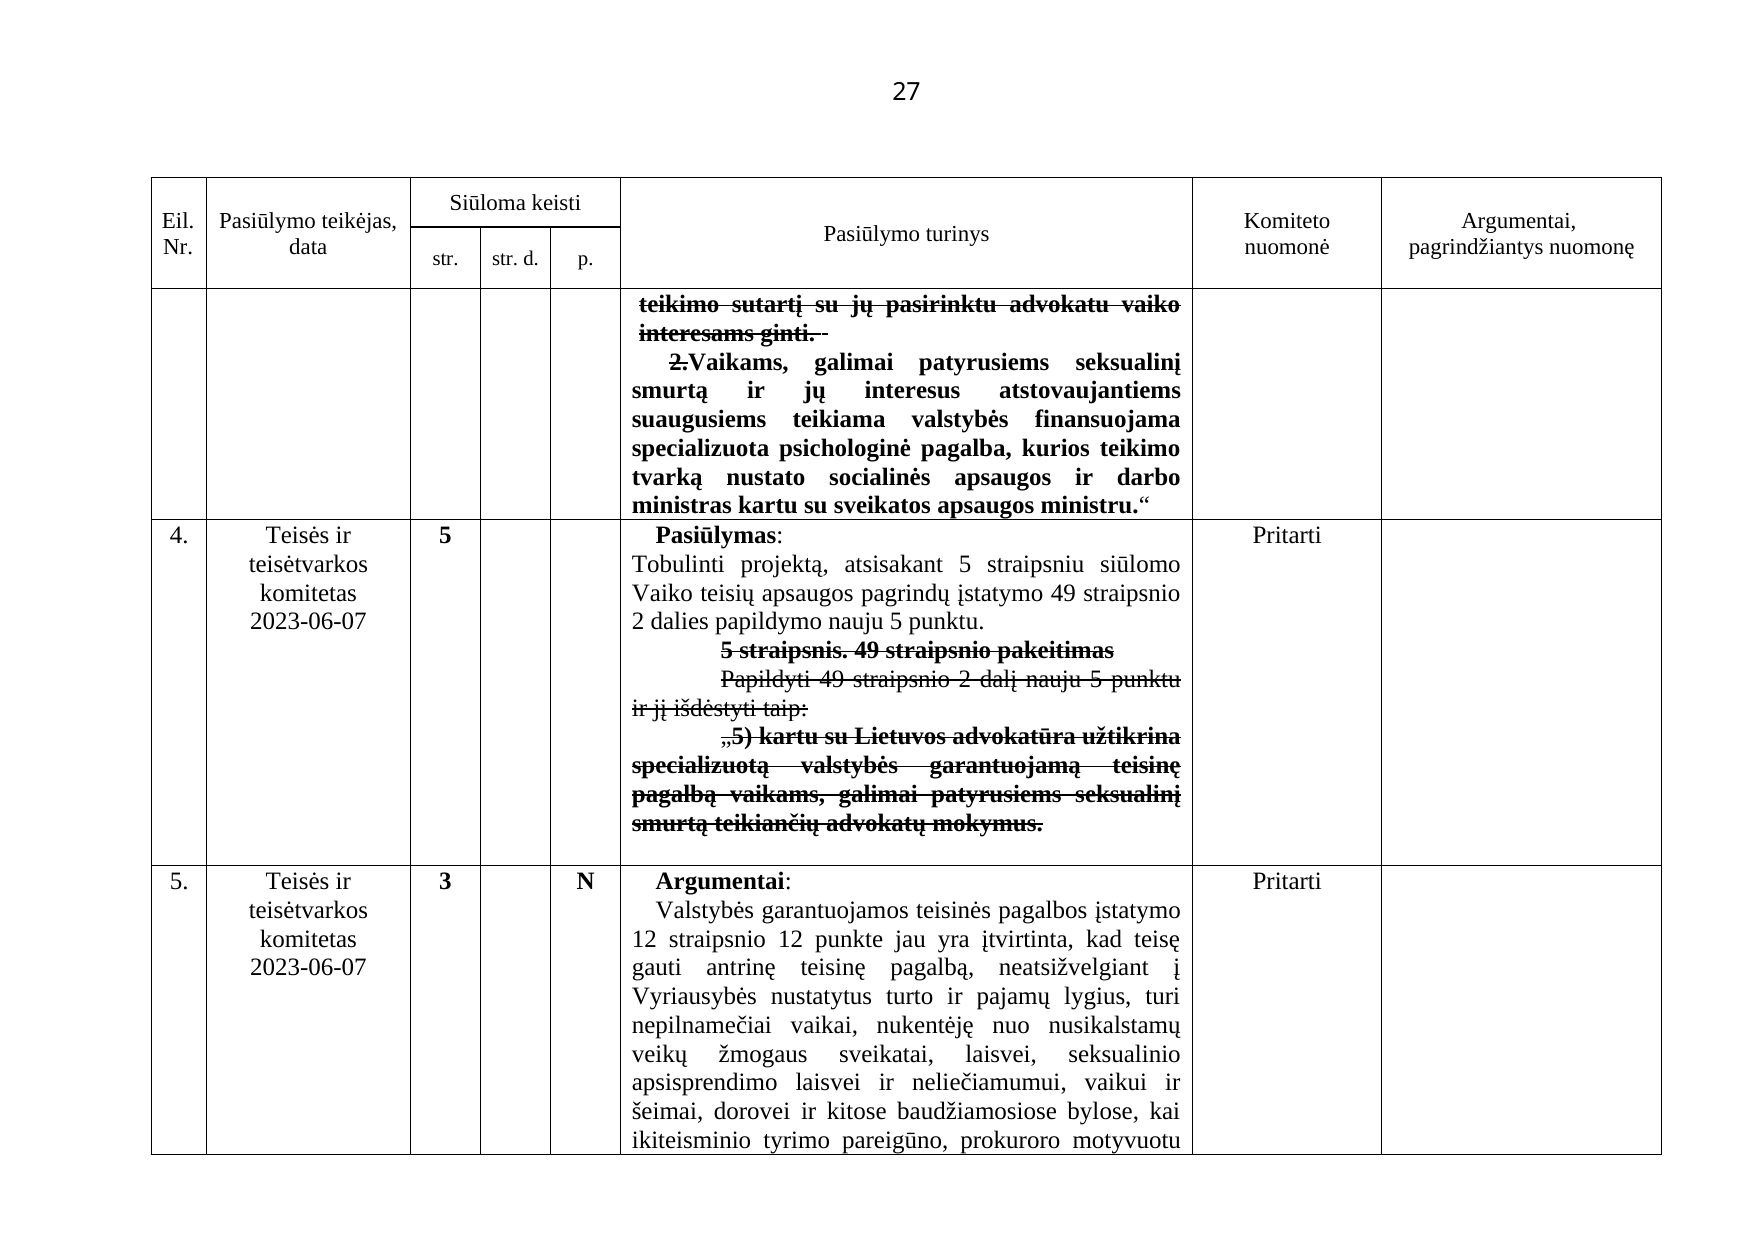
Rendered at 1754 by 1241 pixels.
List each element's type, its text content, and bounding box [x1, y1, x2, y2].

table_header Pasiūlymo teikėjas, data [207, 178, 410, 288]
table_cell 3 [411, 866, 480, 1154]
table_cell 5 [411, 520, 480, 865]
table_cell [411, 289, 480, 519]
table_cell 4. [152, 520, 206, 865]
table_cell [551, 520, 620, 865]
table_cell [481, 289, 550, 519]
table_cell str. [411, 228, 480, 288]
table_header Pasiūlymo turinys [621, 178, 1192, 288]
table_cell [152, 289, 206, 519]
table_cell [551, 289, 620, 519]
table_cell Pritarti [1193, 520, 1381, 865]
table_cell 5. [152, 866, 206, 1154]
table_cell Pasiūlymas: Tobulinti projektą, atsisakant 5 straipsniu siūlomo Vaiko teisių apsaugos pagrindų įstatymo 49 straipsnio 2 dalies papildymo nauju 5 punktu. 5 straipsnis. 49 straipsnio pakeitimas Papildyti 49 straipsnio 2 dalį nauju 5 punktu ir jį išdėstyti taip: „5) kartu su Lietuvos advokatūra užtikrina specializuotą valstybės garantuojamą teisinę pagalbą vaikams, galimai patyrusiems seksualinį smurtą teikiančių advokatų mokymus. [621, 520, 1192, 865]
table_cell [207, 289, 410, 519]
table_cell teikimo sutartį su jų pasirinktu advokatu vaiko interesams ginti. 2.Vaikams, galimai patyrusiems seksualinį smurtą ir jų interesus atstovaujantiems suaugusiems teikiama valstybės finansuojama specializuota psichologinė pagalba, kurios teikimo tvarką nustato socialinės apsaugos ir darbo ministras kartu su sveikatos apsaugos ministru.“ [621, 289, 1192, 519]
table_cell Teisės ir teisėtvarkos komitetas 2023-06-07 [207, 520, 410, 865]
table_cell Argumentai: Valstybės garantuojamos teisinės pagalbos įstatymo 12 straipsnio 12 punkte jau yra įtvirtinta, kad teisę gauti antrinę teisinę pagalbą, neatsižvelgiant į Vyriausybės nustatytus turto ir pajamų lygius, turi nepilnamečiai vaikai, nukentėję nuo nusikalstamų veikų žmogaus sveikatai, laisvei, seksualinio apsisprendimo laisvei ir neliečiamumui, vaikui ir šeimai, dorovei ir kitose baudžiamosiose bylose, kai ikiteisminio tyrimo pareigūno, prokuroro motyvuotu [621, 866, 1192, 1154]
table_cell [481, 866, 550, 1154]
table_cell [1193, 289, 1381, 519]
table_header Siūloma keisti [411, 178, 620, 226]
table_cell [481, 520, 550, 865]
table_cell Teisės ir teisėtvarkos komitetas 2023-06-07 [207, 866, 410, 1154]
table_cell [1382, 520, 1661, 865]
table_header Eil. Nr. [152, 178, 206, 288]
table_cell Pritarti [1193, 866, 1381, 1154]
table_cell [1382, 866, 1661, 1154]
table_cell N [551, 866, 620, 1154]
table_cell [1382, 289, 1661, 519]
table_header Argumentai, pagrindžiantys nuomonę [1382, 178, 1661, 288]
table_cell str. d. [481, 228, 550, 288]
table_header Komiteto nuomonė [1193, 178, 1381, 288]
table_cell p. [551, 228, 620, 288]
